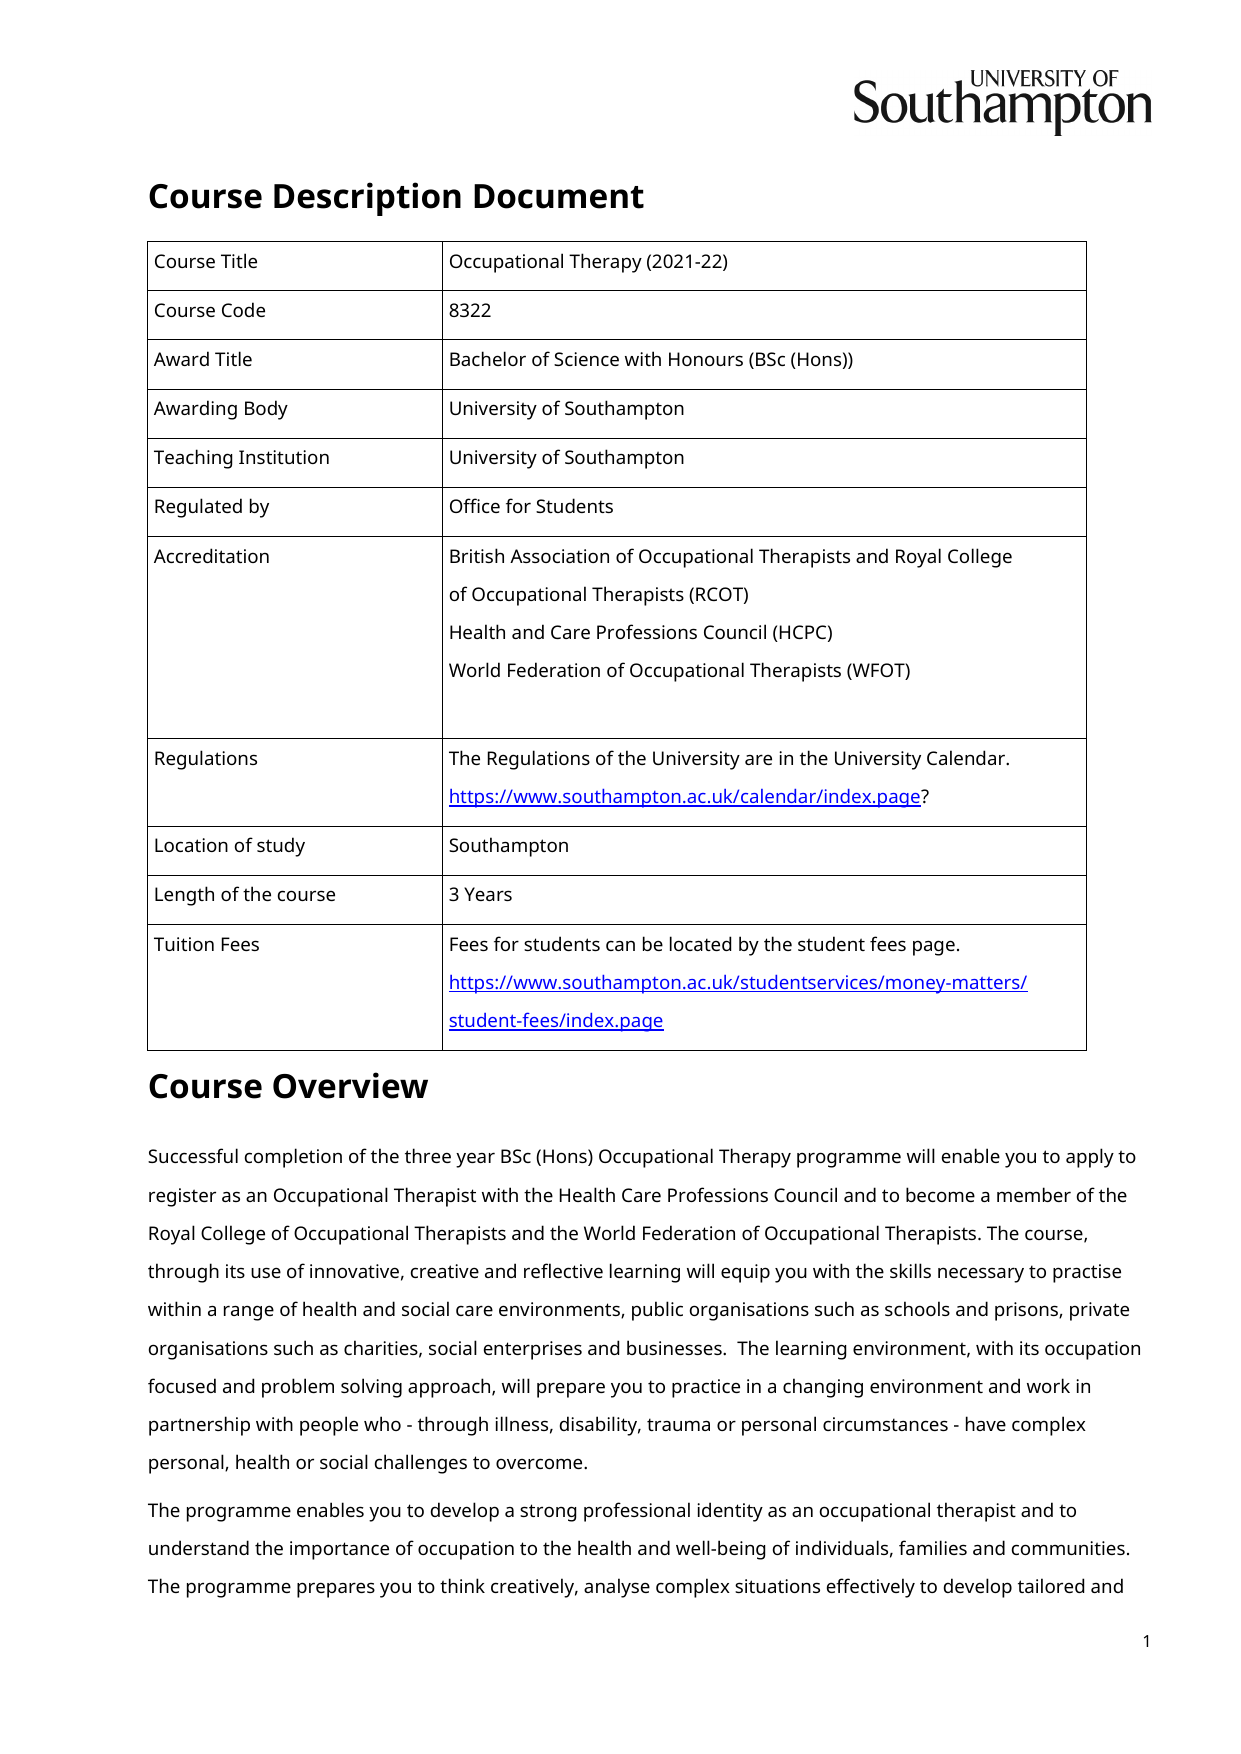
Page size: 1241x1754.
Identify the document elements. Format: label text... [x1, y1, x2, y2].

subtitle Course Overview [148, 1063, 1152, 1108]
table_cell Course Code [148, 291, 442, 339]
table_cell Fees for students can be located by the student fees page. https://www.southampton.ac.uk/studentservices/money-matters/student-fees/index.page [443, 925, 1086, 1049]
table_cell Length of the course [148, 876, 442, 924]
table_cell Location of study [148, 827, 442, 875]
table_cell Southampton [443, 827, 1086, 875]
table_cell Teaching Institution [148, 439, 442, 487]
table_cell University of Southampton [443, 390, 1086, 438]
table_cell Bachelor of Science with Honours (BSc (Hons)) [443, 340, 1086, 388]
table_cell 3 Years [443, 876, 1086, 924]
table_cell Office for Students [443, 488, 1086, 536]
table_header Occupational Therapy (2021-22) [443, 242, 1086, 290]
table_cell British Association of Occupational Therapists and Royal College of Occupational Therapists (RCOT) Health and Care Professions Council (HCPC) World Federation of Occupational Therapists (WFOT) [443, 537, 1086, 738]
table_header Course Title [148, 242, 442, 290]
table_cell Awarding Body [148, 390, 442, 438]
text The programme enables you to develop a strong professional identity as an occupational therapist and to understand the importance of occupation to the health and well-being of individuals, families and communities. The programme prepares you to think creatively, analyse complex situations effectively to develop tailored and [148, 1497, 1145, 1599]
table_cell Regulated by [148, 488, 442, 536]
table_cell University of Southampton [443, 439, 1086, 487]
table_cell Award Title [148, 340, 442, 388]
table_cell Accreditation [148, 537, 442, 738]
table_cell The Regulations of the University are in the University Calendar. https://www.southampton.ac.uk/calendar/index.page? [443, 739, 1086, 826]
table_cell Regulations [148, 739, 442, 826]
subtitle Course Description Document [148, 173, 1152, 218]
text Successful completion of the three year BSc (Hons) Occupational Therapy programme will enable you to apply to register as an Occupational Therapist with the Health Care Professions Council and to become a member of the Royal College of Occupational Therapists and the World Federation of Occupational Therapists. The course, through its use of innovative, creative and reflective learning will equip you with the skills necessary to practise within a range of health and social care environments, public organisations such as schools and prisons, private organisations such as charities, social enterprises and businesses. The learning environment, with its occupation focused and problem solving approach, will prepare you to practice in a changing environment and work in partnership with people who - through illness, disability, trauma or personal circumstances - have complex personal, health or social challenges to overcome. [148, 1144, 1145, 1475]
table_cell Tuition Fees [148, 925, 442, 1049]
table_cell 8322 [443, 291, 1086, 339]
